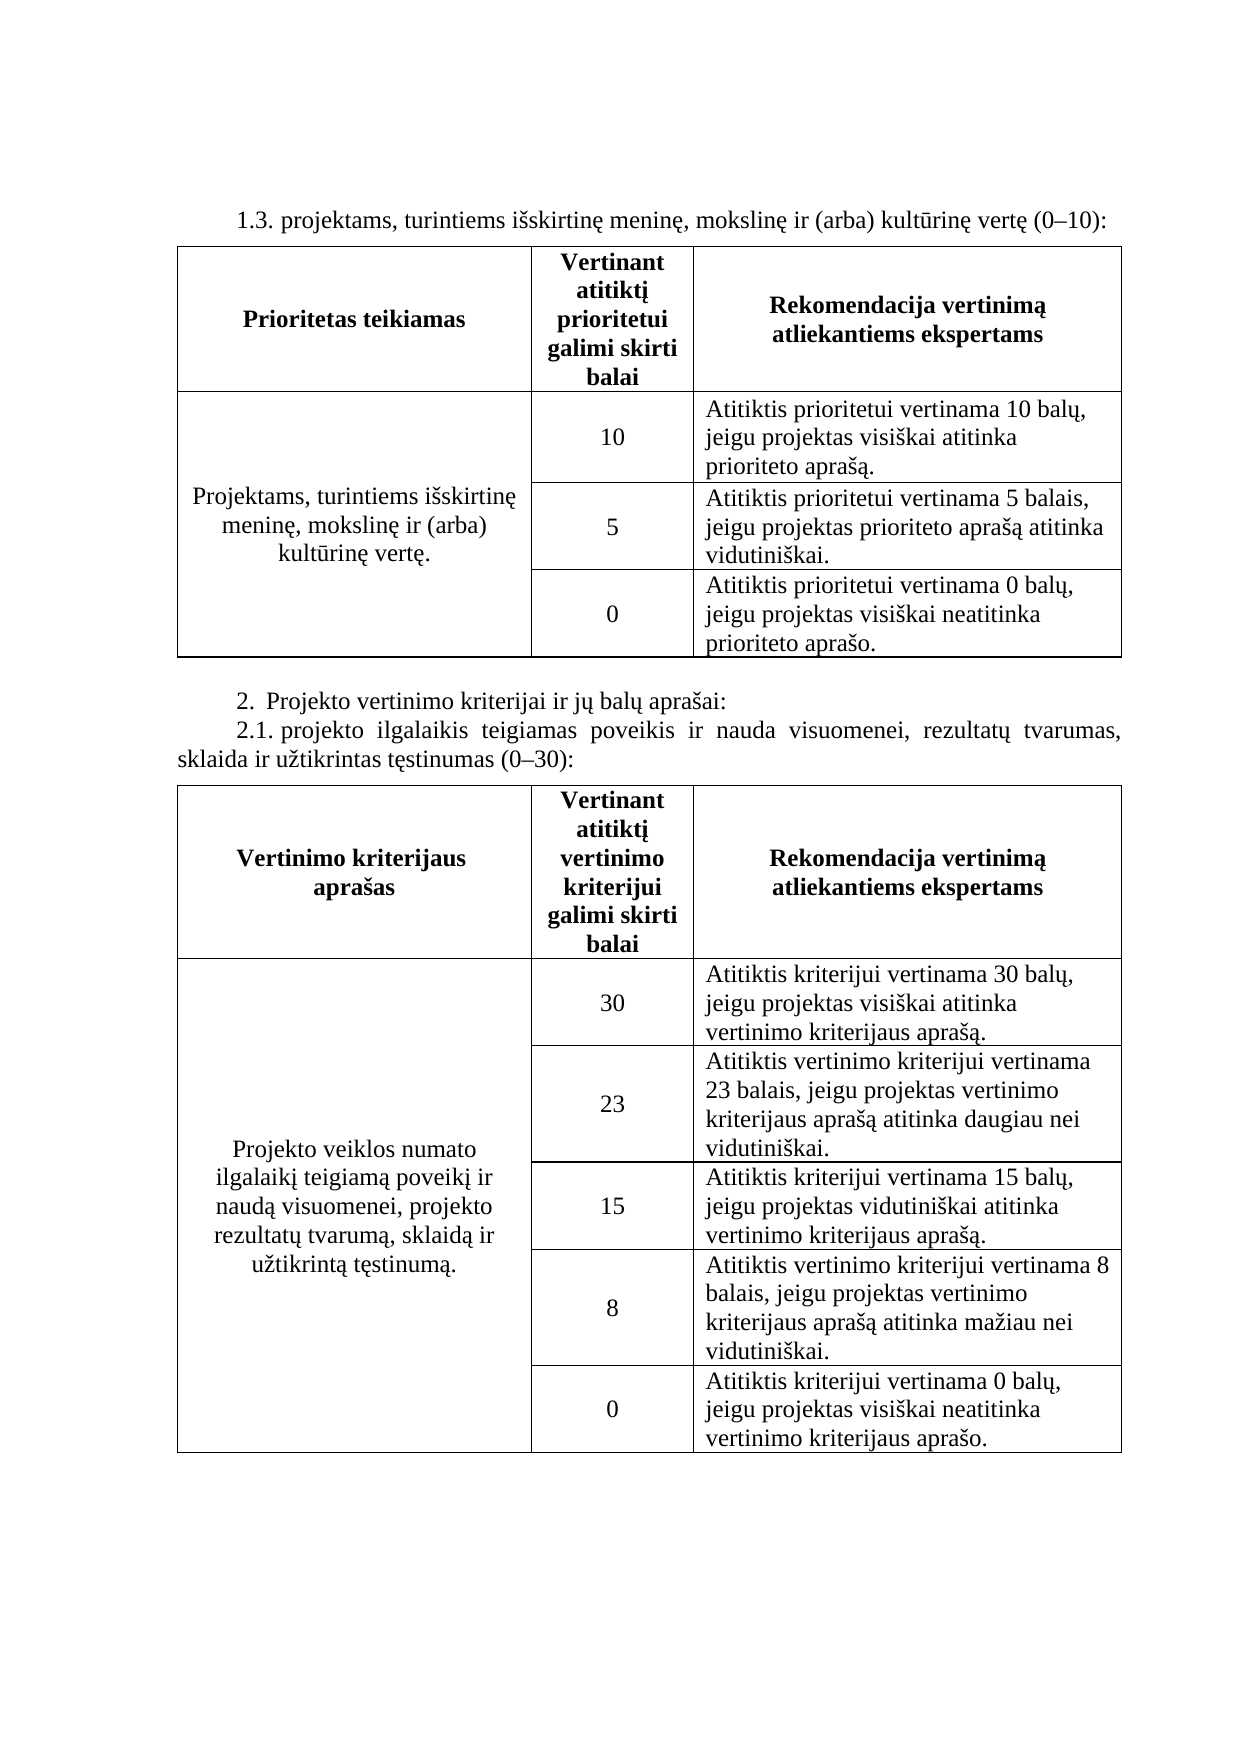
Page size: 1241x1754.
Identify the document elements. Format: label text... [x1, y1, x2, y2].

table_cell Projekto veiklos numato ilgalaikį teigiamą poveikį ir naudą visuomenei, projekto rezultatų tvarumą, sklaidą ir užtikrintą tęstinumą. [178, 959, 531, 1452]
table_cell Atitiktis kriterijui vertinama 30 balų, jeigu projektas visiškai atitinka vertinimo kriterijaus aprašą. [694, 959, 1121, 1045]
table_cell 10 [532, 392, 693, 482]
table_cell Atitiktis vertinimo kriterijui vertinama 23 balais, jeigu projektas vertinimo kriterijaus aprašą atitinka daugiau nei vidutiniškai. [694, 1046, 1121, 1161]
table_cell Projektams, turintiems išskirtinę meninę, mokslinę ir (arba) kultūrinę vertę. [178, 392, 531, 656]
table_header Rekomendacija vertinimą atliekantiems ekspertams [694, 247, 1121, 391]
table_cell Atitiktis vertinimo kriterijui vertinama 8 balais, jeigu projektas vertinimo kriterijaus aprašą atitinka mažiau nei vidutiniškai. [694, 1250, 1121, 1365]
table_cell Atitiktis prioritetui vertinama 0 balų, jeigu projektas visiškai neatitinka prioriteto aprašo. [694, 570, 1121, 656]
table_cell 15 [532, 1163, 693, 1249]
text 2. Projekto vertinimo kriterijai ir jų balų aprašai: [177, 686, 1122, 715]
table_cell Atitiktis prioritetui vertinama 10 balų, jeigu projektas visiškai atitinka prioriteto aprašą. [694, 392, 1121, 482]
table_cell 30 [532, 959, 693, 1045]
table_cell Atitiktis prioritetui vertinama 5 balais, jeigu projektas prioriteto aprašą atitinka vidutiniškai. [694, 483, 1121, 569]
table_header Vertinant atitiktį prioritetui galimi skirti balai [532, 247, 693, 391]
table_cell 8 [532, 1250, 693, 1365]
text 2.1. projekto ilgalaikis teigiamas poveikis ir nauda visuomenei, rezultatų tvarumas, sklaida ir užtikrintas tęstinumas (0–30): [177, 715, 1122, 772]
table_cell Atitiktis kriterijui vertinama 0 balų, jeigu projektas visiškai neatitinka vertinimo kriterijaus aprašo. [694, 1366, 1121, 1452]
table_cell 0 [532, 570, 693, 656]
table_header Vertinimo kriterijaus aprašas [178, 786, 531, 958]
table_header Rekomendacija vertinimą atliekantiems ekspertams [694, 786, 1121, 958]
table_header Prioritetas teikiamas [178, 247, 531, 391]
table_cell Atitiktis kriterijui vertinama 15 balų, jeigu projektas vidutiniškai atitinka vertinimo kriterijaus aprašą. [694, 1163, 1121, 1249]
table_cell 5 [532, 483, 693, 569]
text 1.3. projektams, turintiems išskirtinę meninę, mokslinę ir (arba) kultūrinę vertę (0–10): [177, 205, 1122, 234]
table_header Vertinant atitiktį vertinimo kriterijui galimi skirti balai [532, 786, 693, 958]
table_cell 23 [532, 1046, 693, 1161]
table_cell 0 [532, 1366, 693, 1452]
